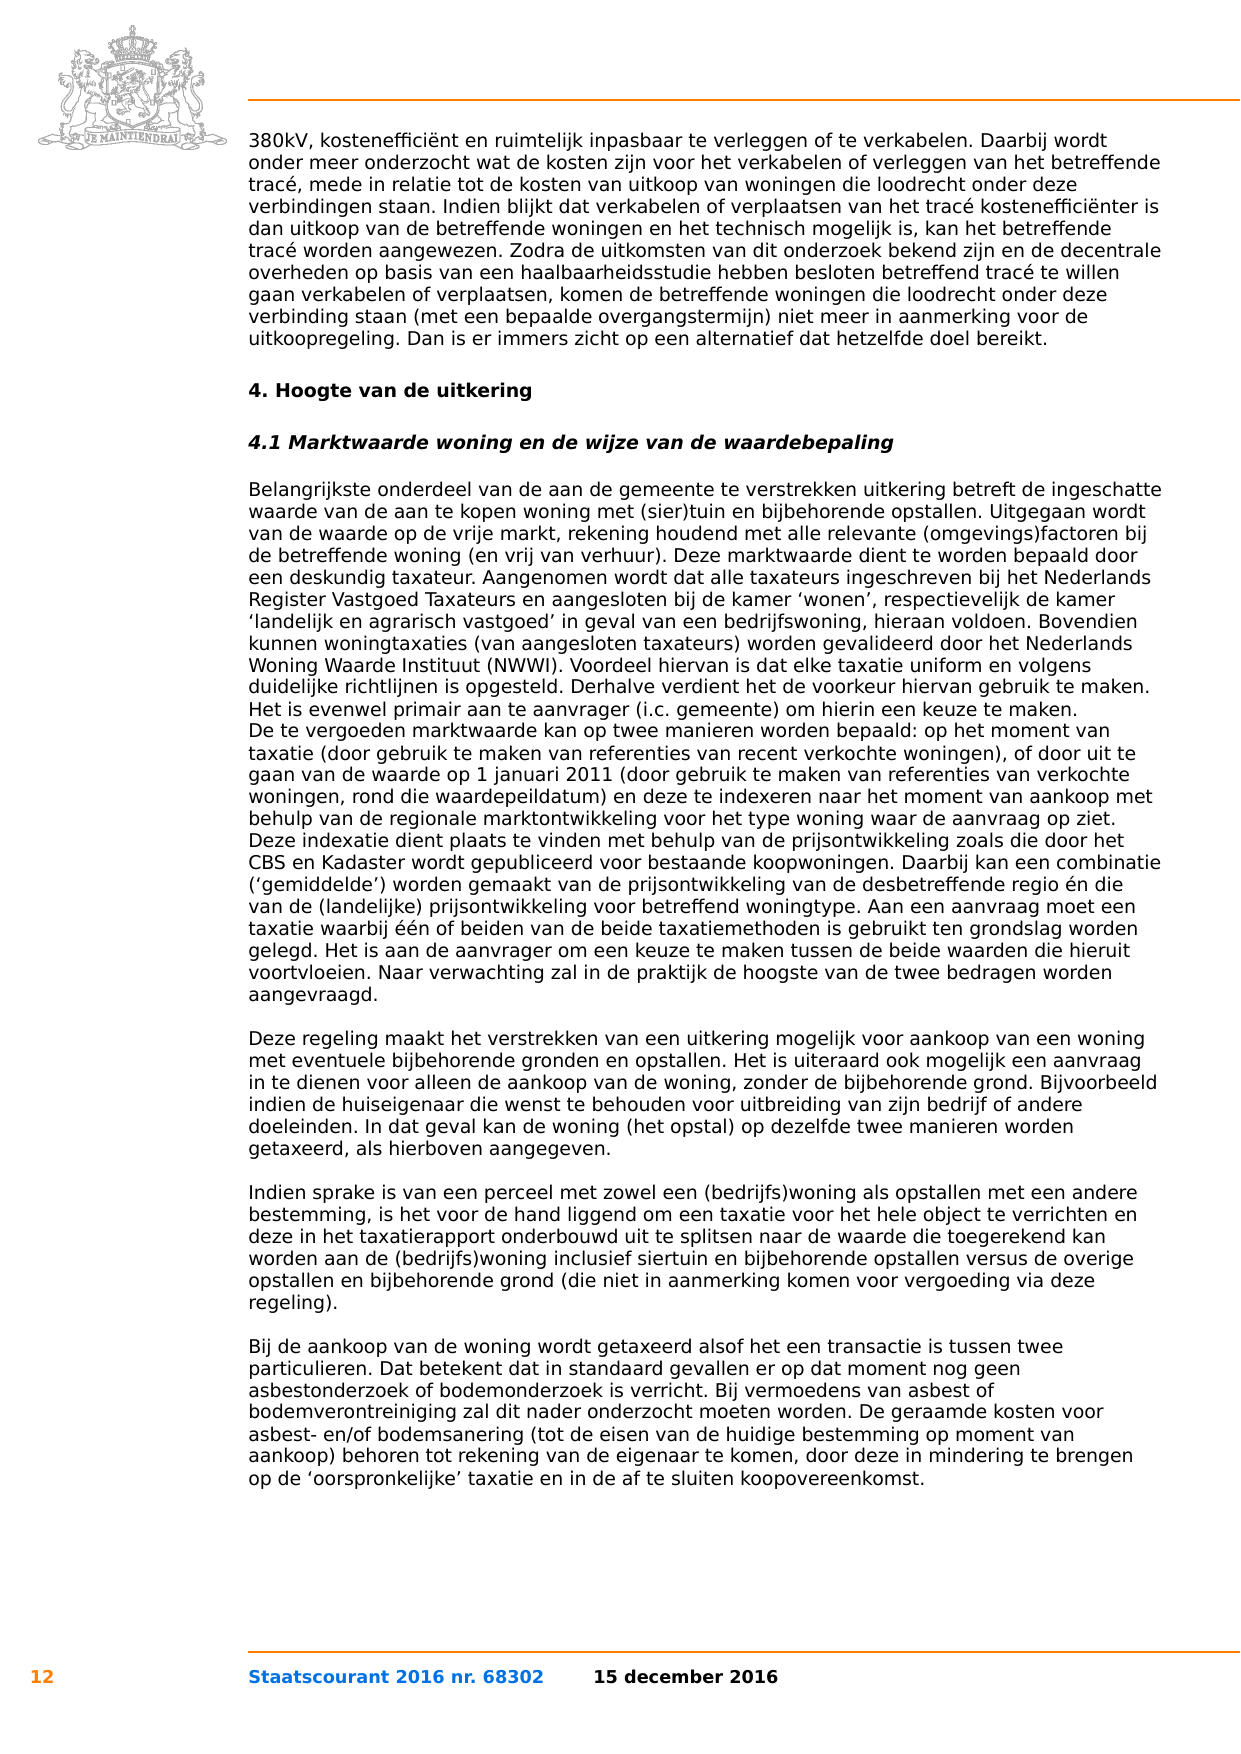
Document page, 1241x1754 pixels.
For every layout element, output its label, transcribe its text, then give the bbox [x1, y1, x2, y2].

picture [38, 25, 227, 150]
text Indien sprake is van een perceel met zowel een (bedrijfs)woning als opstallen met een andere bestemming, is het voor de hand liggend om een taxatie voor het hele object te verrichten en deze in het taxatierapport onderbouwd uit te splitsen naar de waarde die toegerekend kan worden aan de (bedrijfs)woning inclusief siertuin en bijbehorende opstallen versus de overige opstallen en bijbehorende grond (die niet in aanmerking komen voor vergoeding via deze regeling). [248, 1182, 1163, 1314]
text Belangrijkste onderdeel van de aan de gemeente te verstrekken uitkering betreft de ingeschatte waarde van de aan te kopen woning met (sier)tuin en bijbehorende opstallen. Uitgegaan wordt van de waarde op de vrije markt, rekening houdend met alle relevante (omgevings)factoren bij de betreffende woning (en vrij van verhuur). Deze marktwaarde dient te worden bepaald door een deskundig taxateur. Aangenomen wordt dat alle taxateurs ingeschreven bij het Nederlands Register Vastgoed Taxateurs en aangesloten bij de kamer ‘wonen’, respectievelijk de kamer ‘landelijk en agrarisch vastgoed’ in geval van een bedrijfswoning, hieraan voldoen. Bovendien kunnen woningtaxaties (van aangesloten taxateurs) worden gevalideerd door het Nederlands Woning Waarde Instituut (NWWI). Voordeel hiervan is dat elke taxatie uniform en volgens duidelijke richtlijnen is opgesteld. Derhalve verdient het de voorkeur hiervan gebruik te maken. Het is evenwel primair aan te aanvrager (i.c. gemeente) om hierin een keuze te maken. [248, 479, 1163, 720]
text 380kV, kostenefficiënt en ruimtelijk inpasbaar te verleggen of te verkabelen. Daarbij wordt onder meer onderzocht wat de kosten zijn voor het verkabelen of verleggen van het betreffende tracé, mede in relatie tot de kosten van uitkoop van woningen die loodrecht onder deze verbindingen staan. Indien blijkt dat verkabelen of verplaatsen van het tracé kostenefficiënter is dan uitkoop van de betreffende woningen en het technisch mogelijk is, kan het betreffende tracé worden aangewezen. Zodra de uitkomsten van dit onderzoek bekend zijn en de decentrale overheden op basis van een haalbaarheidsstudie hebben besloten betreffend tracé te willen gaan verkabelen of verplaatsen, komen de betreffende woningen die loodrecht onder deze verbinding staan (met een bepaalde overgangstermijn) niet meer in aanmerking voor de uitkoopregeling. Dan is er immers zicht op een alternatief dat hetzelfde doel bereikt. [248, 130, 1163, 350]
text Deze regeling maakt het verstrekken van een uitkering mogelijk voor aankoop van een woning met eventuele bijbehorende gronden en opstallen. Het is uiteraard ook mogelijk een aanvraag in te dienen voor alleen de aankoop van de woning, zonder de bijbehorende grond. Bijvoorbeeld indien de huiseigenaar die wenst te behouden voor uitbreiding van zijn bedrijf of andere doeleinden. In dat geval kan de woning (het opstal) op dezelfde twee manieren worden getaxeerd, als hierboven aangegeven. [248, 1028, 1163, 1160]
text De te vergoeden marktwaarde kan op twee manieren worden bepaald: op het moment van taxatie (door gebruik te maken van referenties van recent verkochte woningen), of door uit te gaan van de waarde op 1 januari 2011 (door gebruik te maken van referenties van verkochte woningen, rond die waardepeildatum) en deze te indexeren naar het moment van aankoop met behulp van de regionale marktontwikkeling voor het type woning waar de aanvraag op ziet. Deze indexatie dient plaats te vinden met behulp van de prijsontwikkeling zoals die door het CBS en Kadaster wordt gepubliceerd voor bestaande koopwoningen. Daarbij kan een combinatie (‘gemiddelde’) worden gemaakt van de prijsontwikkeling van de desbetreffende regio én die van de (landelijke) prijsontwikkeling voor betreffend woningtype. Aan een aanvraag moet een taxatie waarbij één of beiden van de beide taxatiemethoden is gebruikt ten grondslag worden gelegd. Het is aan de aanvrager om een keuze te maken tussen de beide waarden die hieruit voortvloeien. Naar verwachting zal in de praktijk de hoogste van de twee bedragen worden aangevraagd. [248, 720, 1163, 1006]
text Bij de aankoop van de woning wordt getaxeerd alsof het een transactie is tussen twee particulieren. Dat betekent dat in standaard gevallen er op dat moment nog geen asbestonderzoek of bodemonderzoek is verricht. Bij vermoedens van asbest of bodemverontreiniging zal dit nader onderzocht moeten worden. De geraamde kosten voor asbest- en/of bodemsanering (tot de eisen van de huidige bestemming op moment van aankoop) behoren tot rekening van de eigenaar te komen, door deze in mindering te brengen op de ‘oorspronkelijke’ taxatie en in de af te sluiten koopovereenkomst. [248, 1336, 1163, 1489]
subtitle 4.1 Marktwaarde woning en de wijze van de waardebepaling [248, 432, 1163, 454]
subtitle 4. Hoogte van de uitkering [248, 380, 1163, 402]
